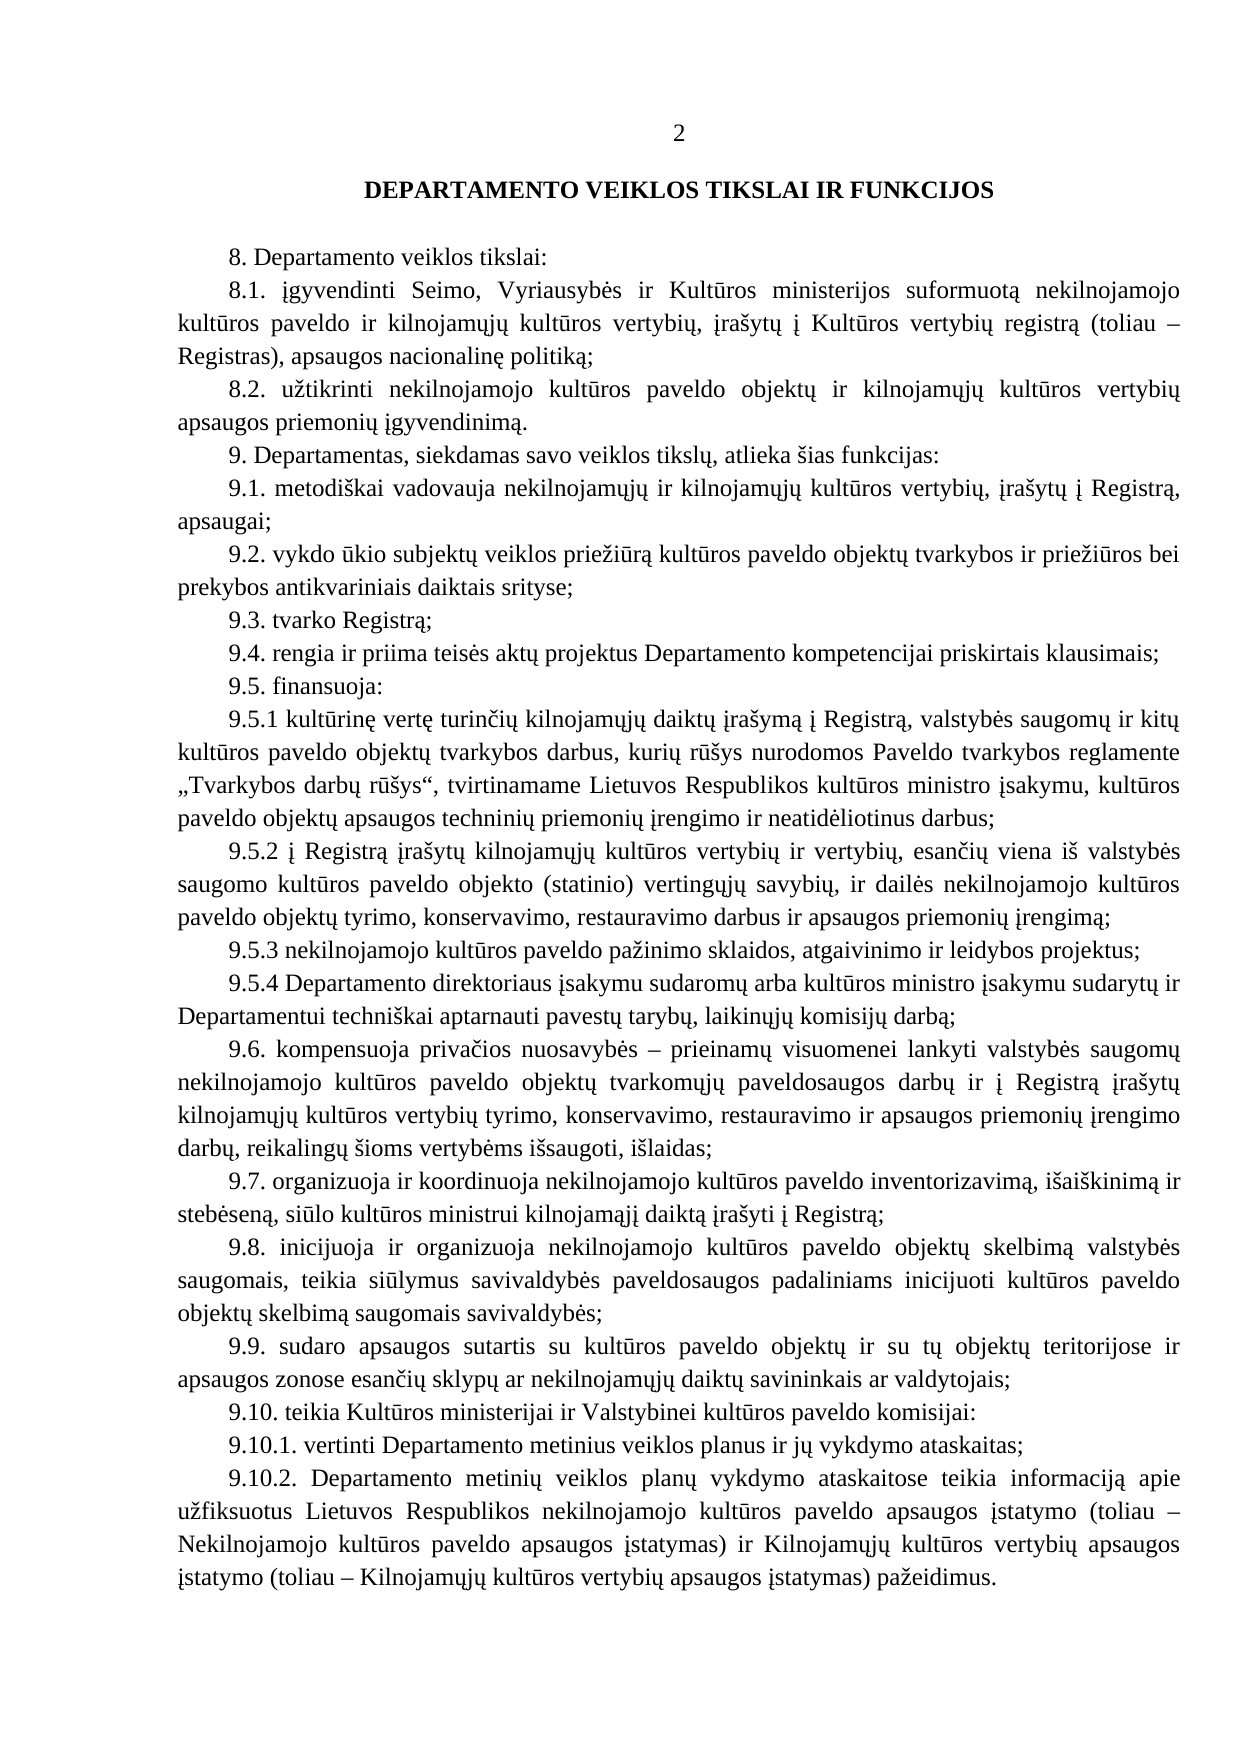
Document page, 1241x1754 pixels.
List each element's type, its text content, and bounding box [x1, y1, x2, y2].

text 9.5.4 Departamento direktoriaus įsakymu sudaromų arba kultūros ministro įsakymu sudarytų ir Departamentui techniškai aptarnauti pavestų tarybų, laikinųjų komisijų darbą; [177, 968, 1181, 1030]
text 9.3. tvarko Registrą; [177, 605, 1181, 634]
text 9.4. rengia ir priima teisės aktų projektus Departamento kompetencijai priskirtais klausimais; [177, 638, 1181, 667]
text 8.2. užtikrinti nekilnojamojo kultūros paveldo objektų ir kilnojamųjų kultūros vertybių apsaugos priemonių įgyvendinimą. [177, 374, 1181, 436]
text DEPARTAMENTO VEIKLOS TIKSLAI IR FUNKCIJOS [177, 176, 1181, 204]
text 9.8. inicijuoja ir organizuoja nekilnojamojo kultūros paveldo objektų skelbimą valstybės saugomais, teikia siūlymus savivaldybės paveldosaugos padaliniams inicijuoti kultūros paveldo objektų skelbimą saugomais savivaldybės; [177, 1232, 1181, 1327]
text 8. Departamento veiklos tikslai: [177, 242, 1181, 270]
text 9.10. teikia Kultūros ministerijai ir Valstybinei kultūros paveldo komisijai: [177, 1397, 1181, 1426]
text 8.1. įgyvendinti Seimo, Vyriausybės ir Kultūros ministerijos suformuotą nekilnojamojo kultūros paveldo ir kilnojamųjų kultūros vertybių, įrašytų į Kultūros vertybių registrą (toliau – Registras), apsaugos nacionalinę politiką; [177, 275, 1181, 369]
text 9.7. organizuoja ir koordinuoja nekilnojamojo kultūros paveldo inventorizavimą, išaiškinimą ir stebėseną, siūlo kultūros ministrui kilnojamąjį daiktą įrašyti į Registrą; [177, 1166, 1181, 1228]
text 9.1. metodiškai vadovauja nekilnojamųjų ir kilnojamųjų kultūros vertybių, įrašytų į Registrą, apsaugai; [177, 473, 1181, 534]
text 9.5. finansuoja: [177, 671, 1181, 700]
text 9.10.1. vertinti Departamento metinius veiklos planus ir jų vykdymo ataskaitas; [177, 1430, 1181, 1459]
text 9.6. kompensuoja privačios nuosavybės – prieinamų visuomenei lankyti valstybės saugomų nekilnojamojo kultūros paveldo objektų tvarkomųjų paveldosaugos darbų ir į Registrą įrašytų kilnojamųjų kultūros vertybių tyrimo, konservavimo, restauravimo ir apsaugos priemonių įrengimo darbų, reikalingų šioms vertybėms išsaugoti, išlaidas; [177, 1034, 1181, 1162]
text 9.9. sudaro apsaugos sutartis su kultūros paveldo objektų ir su tų objektų teritorijose ir apsaugos zonose esančių sklypų ar nekilnojamųjų daiktų savininkais ar valdytojais; [177, 1331, 1181, 1393]
text 9.2. vykdo ūkio subjektų veiklos priežiūrą kultūros paveldo objektų tvarkybos ir priežiūros bei prekybos antikvariniais daiktais srityse; [177, 539, 1181, 601]
text 9.5.1 kultūrinę vertę turinčių kilnojamųjų daiktų įrašymą į Registrą, valstybės saugomų ir kitų kultūros paveldo objektų tvarkybos darbus, kurių rūšys nurodomos Paveldo tvarkybos reglamente „Tvarkybos darbų rūšys“, tvirtinamame Lietuvos Respublikos kultūros ministro įsakymu, kultūros paveldo objektų apsaugos techninių priemonių įrengimo ir neatidėliotinus darbus; [177, 704, 1181, 832]
text 9.5.3 nekilnojamojo kultūros paveldo pažinimo sklaidos, atgaivinimo ir leidybos projektus; [177, 935, 1181, 964]
text 9.5.2 į Registrą įrašytų kilnojamųjų kultūros vertybių ir vertybių, esančių viena iš valstybės saugomo kultūros paveldo objekto (statinio) vertingųjų savybių, ir dailės nekilnojamojo kultūros paveldo objektų tyrimo, konservavimo, restauravimo darbus ir apsaugos priemonių įrengimą; [177, 836, 1181, 931]
text 9. Departamentas, siekdamas savo veiklos tikslų, atlieka šias funkcijas: [177, 440, 1181, 468]
text 9.10.2. Departamento metinių veiklos planų vykdymo ataskaitose teikia informaciją apie užfiksuotus Lietuvos Respublikos nekilnojamojo kultūros paveldo apsaugos įstatymo (toliau – Nekilnojamojo kultūros paveldo apsaugos įstatymas) ir Kilnojamųjų kultūros vertybių apsaugos įstatymo (toliau – Kilnojamųjų kultūros vertybių apsaugos įstatymas) pažeidimus. [177, 1463, 1181, 1591]
